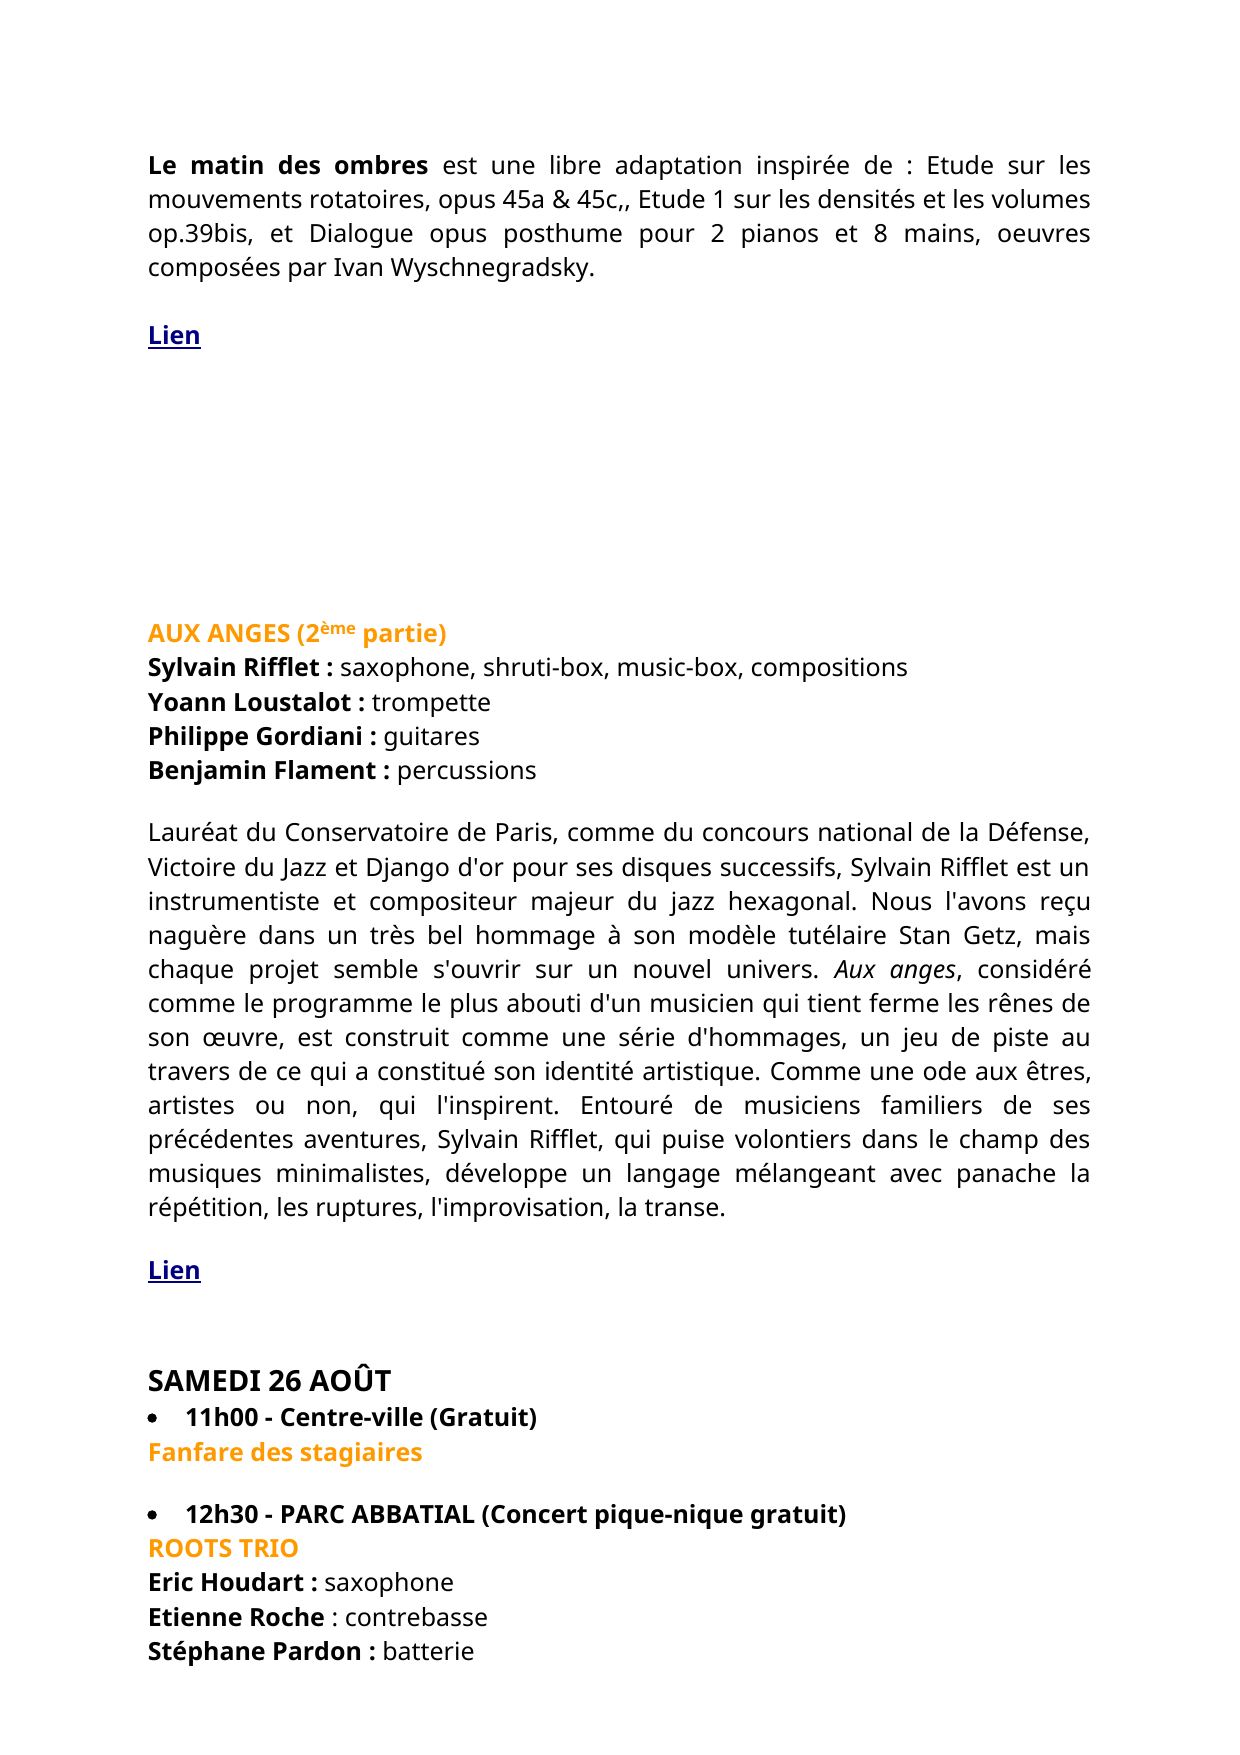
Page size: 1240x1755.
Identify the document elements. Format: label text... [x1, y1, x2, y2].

text AUX ANGES (2ème partie) [148, 616, 1092, 650]
text Philippe Gordiani : guitares [148, 718, 1092, 752]
text Lien [148, 1253, 1092, 1287]
text Benjamin Flament : percussions [148, 752, 1092, 786]
text Stéphane Pardon : batterie [148, 1633, 1092, 1667]
text SAMEDI 26 AOÛT [148, 1360, 1092, 1400]
list 11h00 - Centre-ville (Gratuit) [148, 1400, 1092, 1434]
text Fanfare des stagiaires [148, 1434, 1092, 1468]
text Etienne Roche : contrebasse [148, 1599, 1092, 1633]
text Lauréat du Conservatoire de Paris, comme du concours national de la Défense, Victoire du Jazz et Django d'or pour ses disques successifs, Sylvain Rifflet est un instrumentiste et compositeur majeur du jazz hexagonal. Nous l'avons reçu naguère dans un très bel hommage à son modèle tutélaire Stan Getz, mais chaque projet semble s'ouvrir sur un nouvel univers. Aux anges, considéré comme le programme le plus abouti d'un musicien qui tient ferme les rênes de son œuvre, est construit comme une série d'hommages, un jeu de piste au travers de ce qui a constitué son identité artistique. Comme une ode aux êtres, artistes ou non, qui l'inspirent. Entouré de musiciens familiers de ses précédentes aventures, Sylvain Rifflet, qui puise volontiers dans le champ des musiques minimalistes, développe un langage mélangeant avec panache la répétition, les ruptures, l'improvisation, la transe. [148, 815, 1092, 1224]
text ROOTS TRIO [148, 1531, 1092, 1565]
text Le matin des ombres est une libre adaptation inspirée de : Etude sur les mouvements rotatoires, opus 45a & 45c,, Etude 1 sur les densités et les volumes op.39bis, et Dialogue opus posthume pour 2 pianos et 8 mains, oeuvres composées par Ivan Wyschnegradsky. [148, 148, 1092, 284]
list 12h30 - PARC ABBATIAL (Concert pique-nique gratuit) [148, 1497, 1092, 1531]
text Lien [148, 318, 1092, 352]
text Eric Houdart : saxophone [148, 1565, 1092, 1599]
text Sylvain Rifflet : saxophone, shruti-box, music-box, compositions [148, 650, 1092, 684]
text Yoann Loustalot : trompette [148, 684, 1092, 718]
